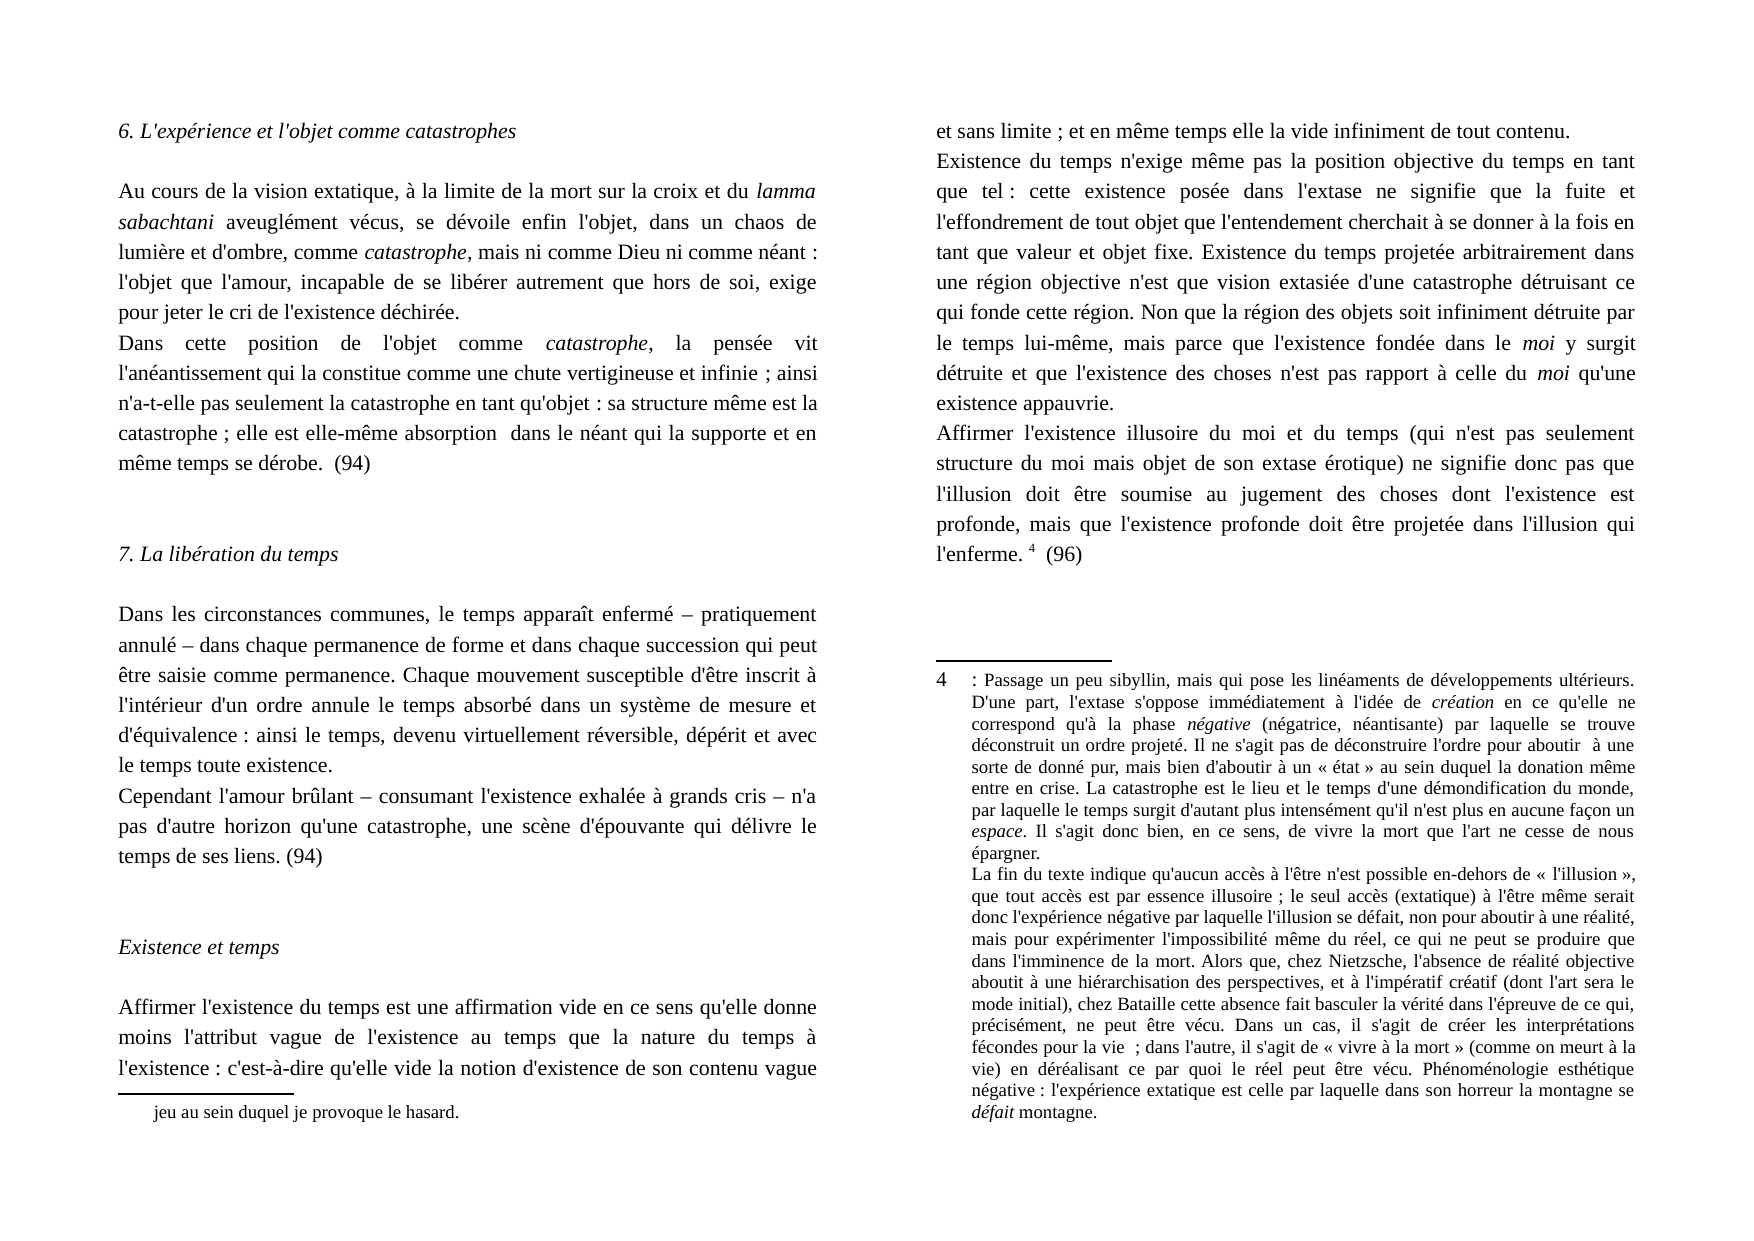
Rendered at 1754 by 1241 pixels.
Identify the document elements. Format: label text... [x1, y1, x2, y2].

text Existence et temps [118, 934, 818, 959]
text et sans limite ; et en même temps elle la vide infiniment de tout contenu. [936, 118, 1636, 143]
text : Passage un peu sibyllin, mais qui pose les linéaments de développements ultérieurs. D'une part, l'extase s'oppose immédiatement à l'idée de création en ce qu'elle ne correspond qu'à la phase négative (négatrice, néantisante) par laquelle se trouve déconstruit un ordre projeté. Il ne s'agit pas de déconstruire l'ordre pour aboutir à une sorte de donné pur, mais bien d'aboutir à un « état » au sein duquel la donation même entre en crise. La catastrophe est le lieu et le temps d'une démondification du monde, par laquelle le temps surgit d'autant plus intensément qu'il n'est plus en aucune façon un espace. Il s'agit donc bien, en ce sens, de vivre la mort que l'art ne cesse de nous épargner. [936, 667, 1636, 863]
text La fin du texte indique qu'aucun accès à l'être n'est possible en-dehors de « l'illusion », que tout accès est par essence illusoire ; le seul accès (extatique) à l'être même serait donc l'expérience négative par laquelle l'illusion se défait, non pour aboutir à une réalité, mais pour expérimenter l'impossibilité même du réel, ce qui ne peut se produire que dans l'imminence de la mort. Alors que, chez Nietzsche, l'absence de réalité objective aboutit à une hiérarchisation des perspectives, et à l'impératif créatif (dont l'art sera le mode initial), chez Bataille cette absence fait basculer la vérité dans l'épreuve de ce qui, précisément, ne peut être vécu. Dans un cas, il s'agit de créer les interprétations fécondes pour la vie ; dans l'autre, il s'agit de « vivre à la mort » (comme on meurt à la vie) en déréalisant ce par quoi le réel peut être vécu. Phénoménologie esthétique négative : l'expérience extatique est celle par laquelle dans son horreur la montagne se défait montagne. [936, 863, 1636, 1122]
text Au cours de la vision extatique, à la limite de la mort sur la croix et du lamma sabachtani aveuglément vécus, se dévoile enfin l'objet, dans un chaos de lumière et d'ombre, comme catastrophe, mais ni comme Dieu ni comme néant : l'objet que l'amour, incapable de se libérer autrement que hors de soi, exige pour jeter le cri de l'existence déchirée. [118, 178, 818, 324]
text Affirmer l'existence du temps est une affirmation vide en ce sens qu'elle donne moins l'attribut vague de l'existence au temps que la nature du temps à l'existence : c'est-à-dire qu'elle vide la notion d'existence de son contenu vague [118, 994, 818, 1080]
text Existence du temps n'exige même pas la position objective du temps en tant que tel : cette existence posée dans l'extase ne signifie que la fuite et l'effondrement de tout objet que l'entendement cherchait à se donner à la fois en tant que valeur et objet fixe. Existence du temps projetée arbitrairement dans une région objective n'est que vision extasiée d'une catastrophe détruisant ce qui fonde cette région. Non que la région des objets soit infiniment détruite par le temps lui-même, mais parce que l'existence fondée dans le moi y surgit détruite et que l'existence des choses n'est pas rapport à celle du moi qu'une existence appauvrie. [936, 148, 1636, 415]
text 6. L'expérience et l'objet comme catastrophes [118, 118, 818, 143]
text jeu au sein duquel je provoque le hasard. [118, 1101, 818, 1122]
text 7. La libération du temps [118, 541, 818, 566]
text Affirmer l'existence illusoire du moi et du temps (qui n'est pas seulement structure du moi mais objet de son extase érotique) ne signifie donc pas que l'illusion doit être soumise au jugement des choses dont l'existence est profonde, mais que l'existence profonde doit être projetée dans l'illusion qui l'enferme. (96) [936, 420, 1636, 566]
text Cependant l'amour brûlant – consumant l'existence exhalée à grands cris – n'a pas d'autre horizon qu'une catastrophe, une scène d'épouvante qui délivre le temps de ses liens. (94) [118, 783, 818, 868]
text Dans les circonstances communes, le temps apparaît enfermé – pratiquement annulé – dans chaque permanence de forme et dans chaque succession qui peut être saisie comme permanence. Chaque mouvement susceptible d'être inscrit à l'intérieur d'un ordre annule le temps absorbé dans un système de mesure et d'équivalence : ainsi le temps, devenu virtuellement réversible, dépérit et avec le temps toute existence. [118, 601, 818, 778]
text Dans cette position de l'objet comme catastrophe, la pensée vit l'anéantissement qui la constitue comme une chute vertigineuse et infinie ; ainsi n'a-t-elle pas seulement la catastrophe en tant qu'objet : sa structure même est la catastrophe ; elle est elle-même absorption dans le néant qui la supporte et en même temps se dérobe. (94) [118, 329, 818, 476]
